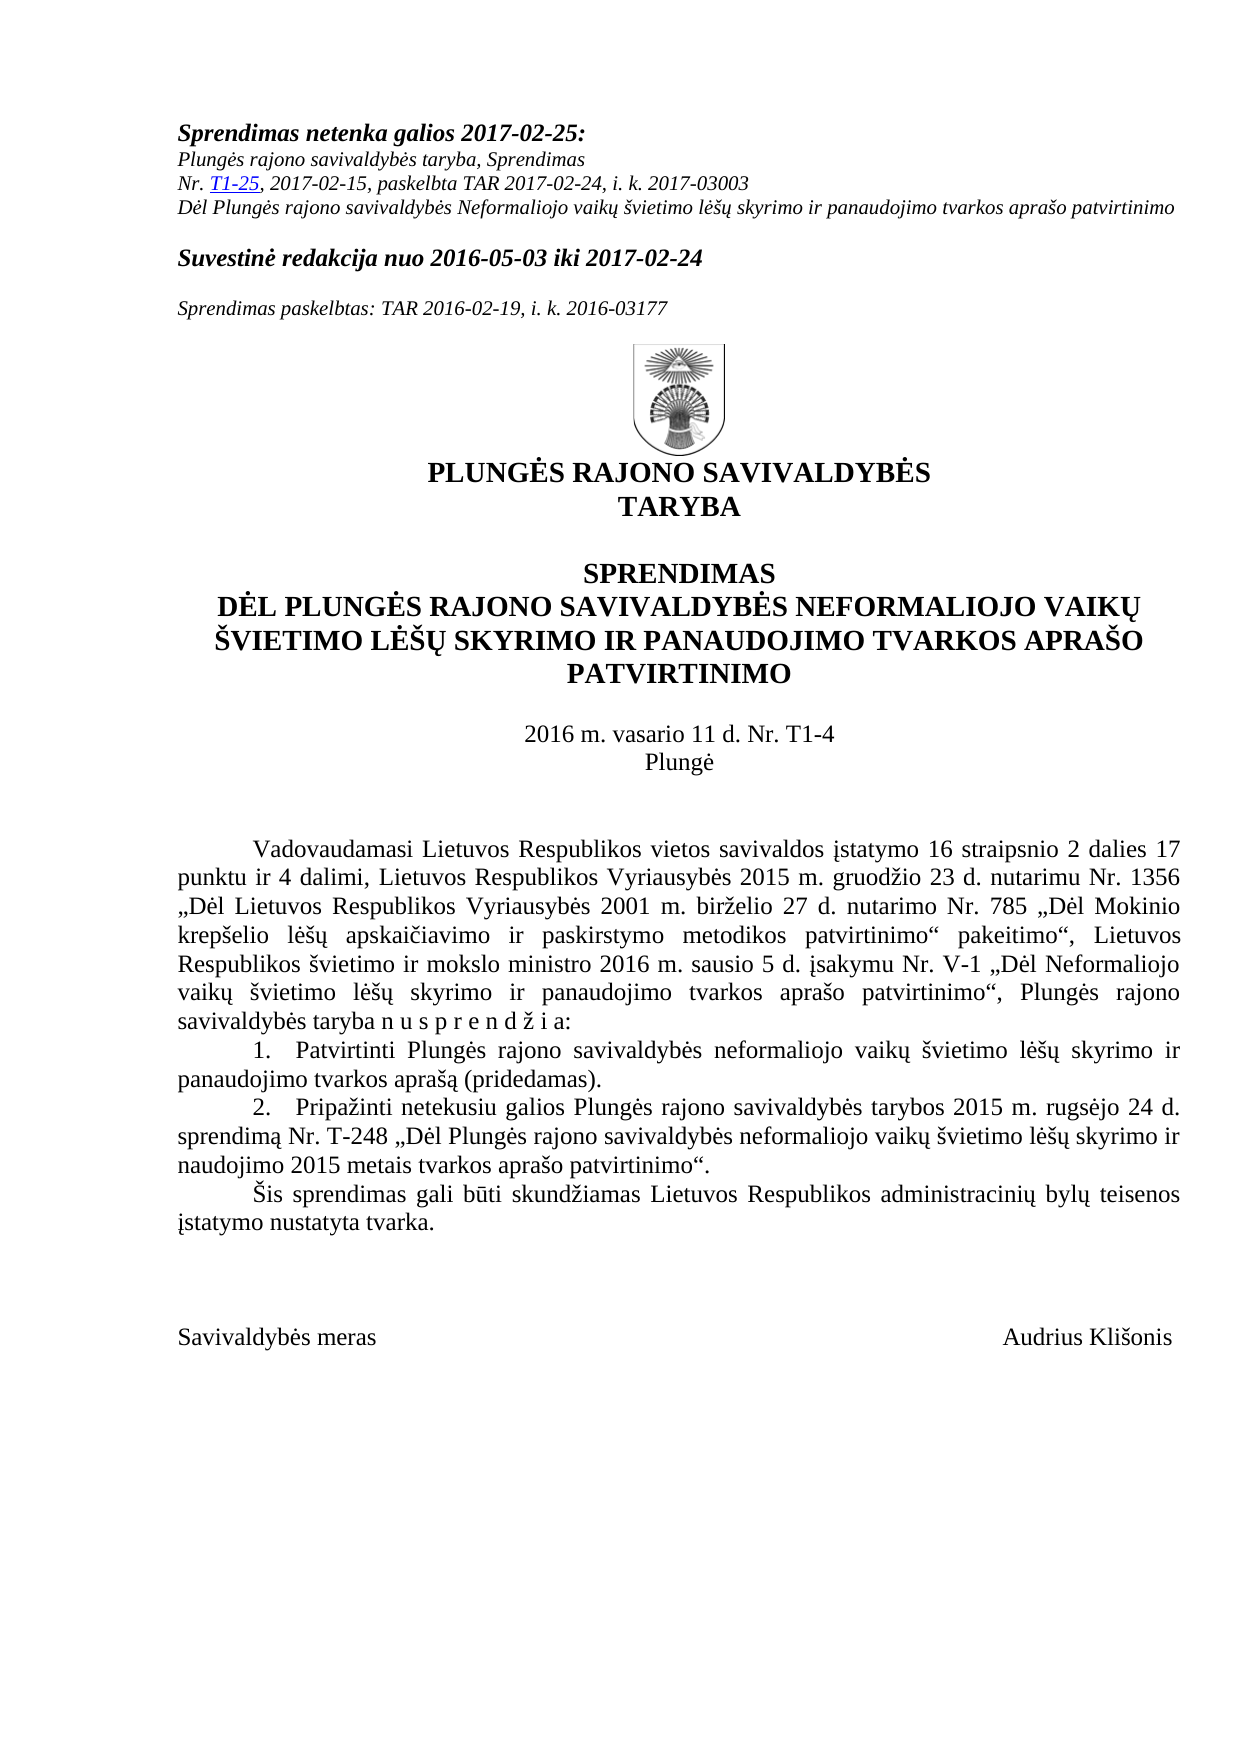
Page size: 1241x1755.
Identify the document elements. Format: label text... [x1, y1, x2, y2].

text 2016 m. vasario 11 d. Nr. T1-4 [177, 719, 1181, 747]
text 1. Patvirtinti Plungės rajono savivaldybės neformaliojo vaikų švietimo lėšų skyrimo ir panaudojimo tvarkos aprašą (pridedamas). [177, 1035, 1181, 1092]
text Dėl Plungės rajono savivaldybės Neformaliojo vaikų švietimo lėšų skyrimo ir panaudojimo tvarkos aprašo patvirtinimo [177, 195, 1181, 219]
text Sprendimas paskelbtas: TAR 2016-02-19, i. k. 2016-03177 [177, 296, 1181, 320]
text PLUNGĖS RAJONO SAVIVALDYBĖS [177, 455, 1181, 489]
text Vadovaudamasi Lietuvos Respublikos vietos savivaldos įstatymo 16 straipsnio 2 dalies 17 punktu ir 4 dalimi, Lietuvos Respublikos Vyriausybės 2015 m. gruodžio 23 d. nutarimu Nr. 1356 „Dėl Lietuvos Respublikos Vyriausybės 2001 m. birželio 27 d. nutarimo Nr. 785 „Dėl Mokinio krepšelio lėšų apskaičiavimo ir paskirstymo metodikos patvirtinimo“ pakeitimo“, Lietuvos Respublikos švietimo ir mokslo ministro 2016 m. sausio 5 d. įsakymu Nr. V-1 „Dėl Neformaliojo vaikų švietimo lėšų skyrimo ir panaudojimo tvarkos aprašo patvirtinimo“, Plungės rajono savivaldybės taryba n u s p r e n d ž i a: [177, 834, 1181, 1035]
text 2. Pripažinti netekusiu galios Plungės rajono savivaldybės tarybos 2015 m. rugsėjo 24 d. sprendimą Nr. T-248 „Dėl Plungės rajono savivaldybės neformaliojo vaikų švietimo lėšų skyrimo ir naudojimo 2015 metais tvarkos aprašo patvirtinimo“. [177, 1092, 1181, 1179]
text Suvestinė redakcija nuo 2016-05-03 iki 2017-02-24 [177, 243, 1181, 272]
text Plungės rajono savivaldybės taryba, Sprendimas [177, 147, 1181, 171]
text Plungė [177, 747, 1181, 776]
text Nr. T1-25, 2017-02-15, paskelbta TAR 2017-02-24, i. k. 2017-03003 [177, 171, 1181, 195]
text Sprendimas netenka galios 2017-02-25: [177, 118, 1181, 147]
text Šis sprendimas gali būti skundžiamas Lietuvos Respublikos administracinių bylų teisenos įstatymo nustatyta tvarka. [177, 1179, 1181, 1236]
text TARYBA [177, 489, 1181, 522]
text SPRENDIMAS [177, 556, 1181, 589]
text Savivaldybės meras Audrius Klišonis [177, 1322, 1181, 1351]
text DĖL Plungės RAJONO SAVIVALDYBĖS neformaliojo vaikų švietimo lėšų skyrimo ir panaudojimo tvarkos aprašo patvirtinimo [177, 589, 1181, 690]
